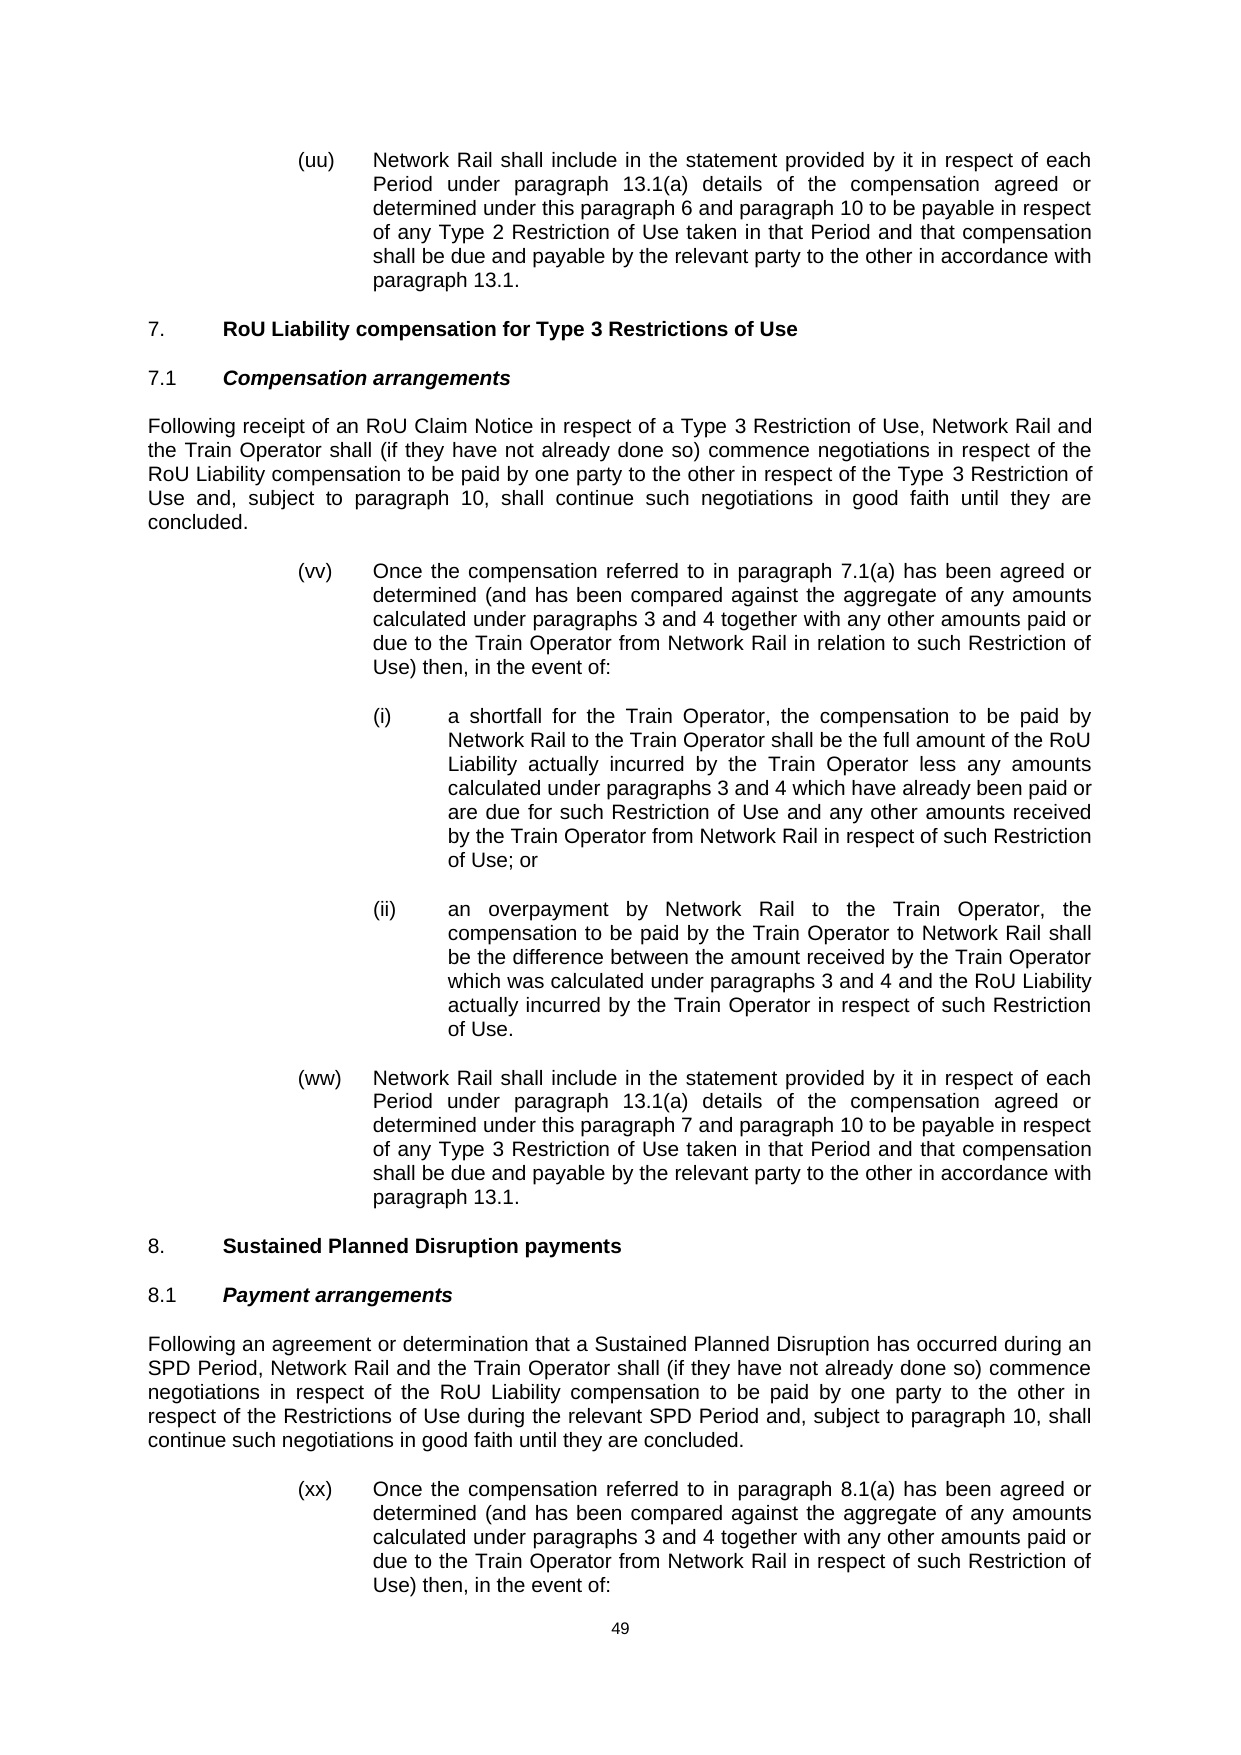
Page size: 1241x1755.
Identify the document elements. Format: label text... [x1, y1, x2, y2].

subtitle Network Rail shall include in the statement provided by it in respect of each Period under paragraph 13.1(a) details of the compensation agreed or determined under this paragraph 6 and paragraph 10 to be payable in respect of any Type 2 Restriction of Use taken in that Period and that compensation shall be due and payable by the relevant party to the other in accordance with paragraph 13.1. [298, 148, 1093, 291]
subtitle Once the compensation referred to in paragraph 8.1(a) has been agreed or determined (and has been compared against the aggregate of any amounts calculated under paragraphs 3 and 4 together with any other amounts paid or due to the Train Operator from Network Rail in respect of such Restriction of Use) then, in the event of: [298, 1477, 1093, 1597]
list RoU Liability compensation for Type 3 Restrictions of Use [148, 316, 1093, 340]
list Compensation arrangements [148, 365, 1093, 389]
subtitle an overpayment by Network Rail to the Train Operator, the compensation to be paid by the Train Operator to Network Rail shall be the difference between the amount received by the Train Operator which was calculated under paragraphs 3 and 4 and the RoU Liability actually incurred by the Train Operator in respect of such Restriction of Use. [373, 897, 1093, 1040]
subtitle Following an agreement or determination that a Sustained Planned Disruption has occurred during an SPD Period, Network Rail and the Train Operator shall (if they have not already done so) commence negotiations in respect of the RoU Liability compensation to be paid by one party to the other in respect of the Restrictions of Use during the relevant SPD Period and, subject to paragraph 10, shall continue such negotiations in good faith until they are concluded. [148, 1332, 1093, 1452]
subtitle Once the compensation referred to in paragraph 7.1(a) has been agreed or determined (and has been compared against the aggregate of any amounts calculated under paragraphs 3 and 4 together with any other amounts paid or due to the Train Operator from Network Rail in relation to such Restriction of Use) then, in the event of: [298, 559, 1093, 679]
list Payment arrangements [148, 1283, 1093, 1307]
subtitle Following receipt of an RoU Claim Notice in respect of a Type 3 Restriction of Use, Network Rail and the Train Operator shall (if they have not already done so) commence negotiations in respect of the RoU Liability compensation to be paid by one party to the other in respect of the Type 3 Restriction of Use and, subject to paragraph 10, shall continue such negotiations in good faith until they are concluded. [148, 414, 1093, 534]
list Sustained Planned Disruption payments [148, 1234, 1093, 1258]
subtitle a shortfall for the Train Operator, the compensation to be paid by Network Rail to the Train Operator shall be the full amount of the RoU Liability actually incurred by the Train Operator less any amounts calculated under paragraphs 3 and 4 which have already been paid or are due for such Restriction of Use and any other amounts received by the Train Operator from Network Rail in respect of such Restriction of Use; or [373, 704, 1093, 872]
subtitle Network Rail shall include in the statement provided by it in respect of each Period under paragraph 13.1(a) details of the compensation agreed or determined under this paragraph 7 and paragraph 10 to be payable in respect of any Type 3 Restriction of Use taken in that Period and that compensation shall be due and payable by the relevant party to the other in accordance with paragraph 13.1. [298, 1065, 1093, 1209]
